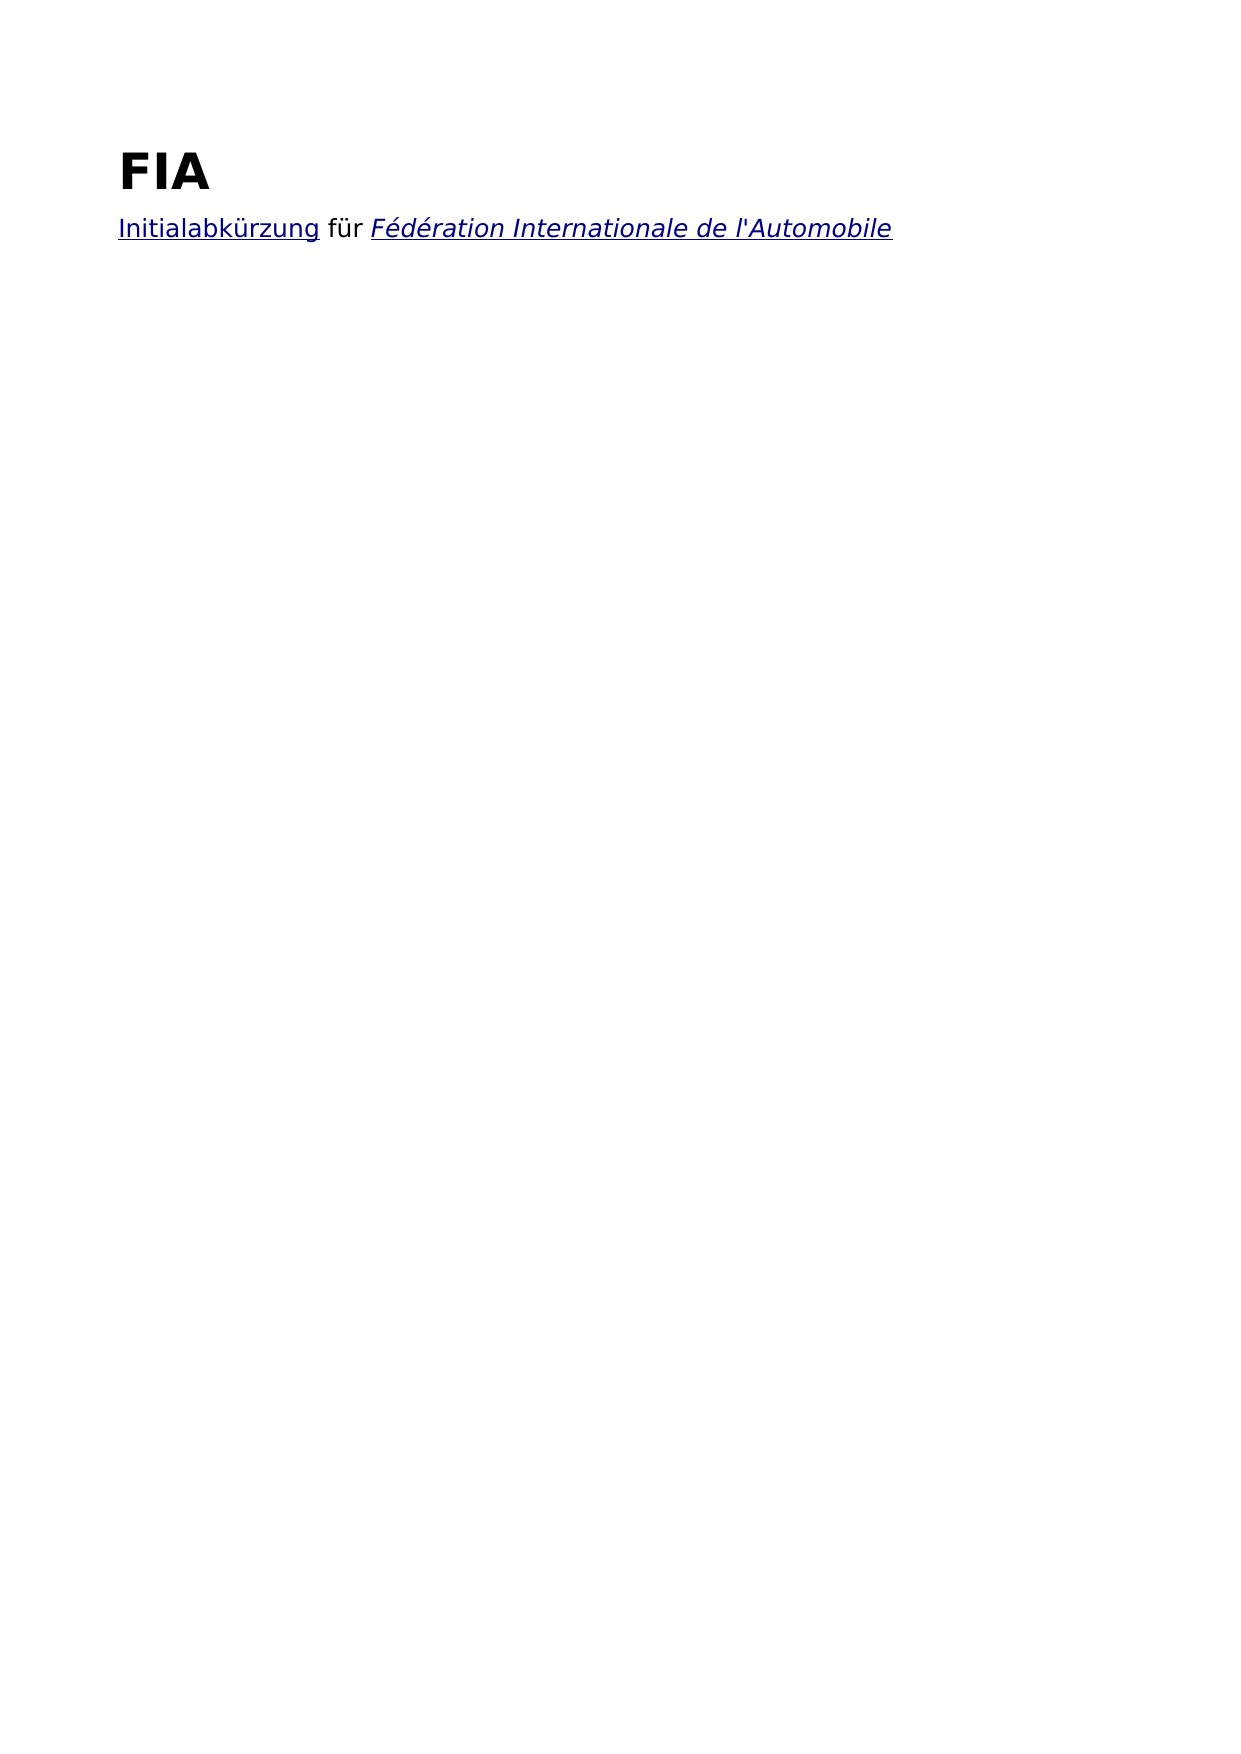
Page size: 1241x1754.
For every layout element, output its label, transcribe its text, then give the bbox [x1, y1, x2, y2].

subtitle FIA [118, 143, 1122, 201]
text Initialabkürzung für Fédération Internationale de l'Automobile [118, 214, 1122, 243]
